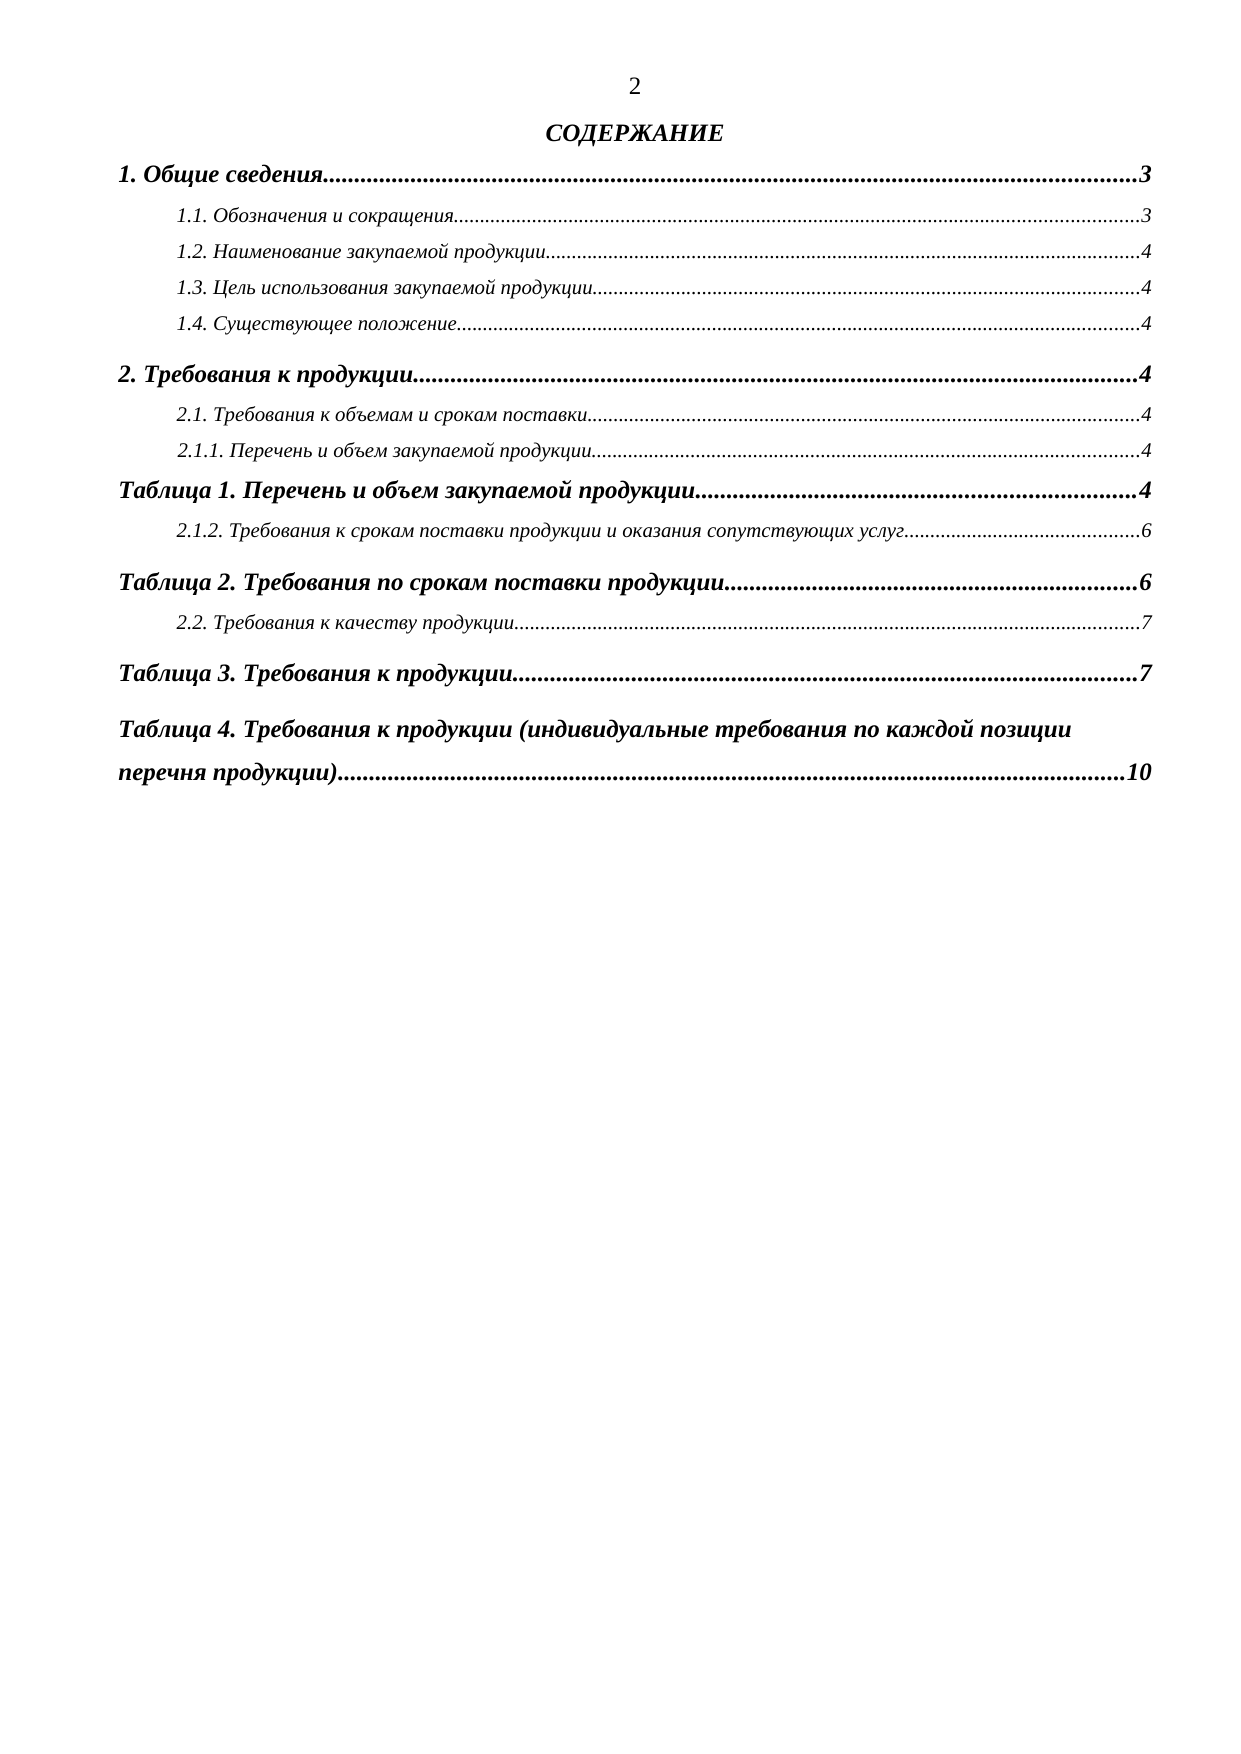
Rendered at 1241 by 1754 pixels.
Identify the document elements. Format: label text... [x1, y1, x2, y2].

text 1.2. Наименование закупаемой продукции 4 [176, 238, 1152, 263]
text 2. Требования к продукции 4 [118, 359, 1152, 388]
text 1.4. Существующее положение 4 [176, 311, 1152, 335]
text 2.1.1. Перечень и объем закупаемой продукции 4 [177, 438, 1152, 462]
text Таблица 2. Требования по срокам поставки продукции 6 [118, 567, 1152, 595]
text Таблица 4. Требования к продукции (индивидуальные требования по каждой позиции перечня продукции) 10 [118, 714, 1152, 786]
text СОДЕРЖАНИЕ [118, 118, 1152, 147]
text 2.1.2. Требования к срокам поставки продукции и оказания сопутствующих услуг 6 [176, 518, 1152, 542]
text 2.2. Требования к качеству продукции 7 [176, 610, 1152, 634]
text 2.1. Требования к объемам и срокам поставки 4 [176, 402, 1152, 426]
text Таблица 1. Перечень и объем закупаемой продукции 4 [118, 475, 1152, 504]
text 1.1. Обозначения и сокращения 3 [176, 202, 1152, 227]
text Таблица 3. Требования к продукции 7 [118, 658, 1152, 687]
text 1. Общие сведения 3 [118, 159, 1152, 188]
text 1.3. Цель использования закупаемой продукции 4 [176, 274, 1152, 299]
